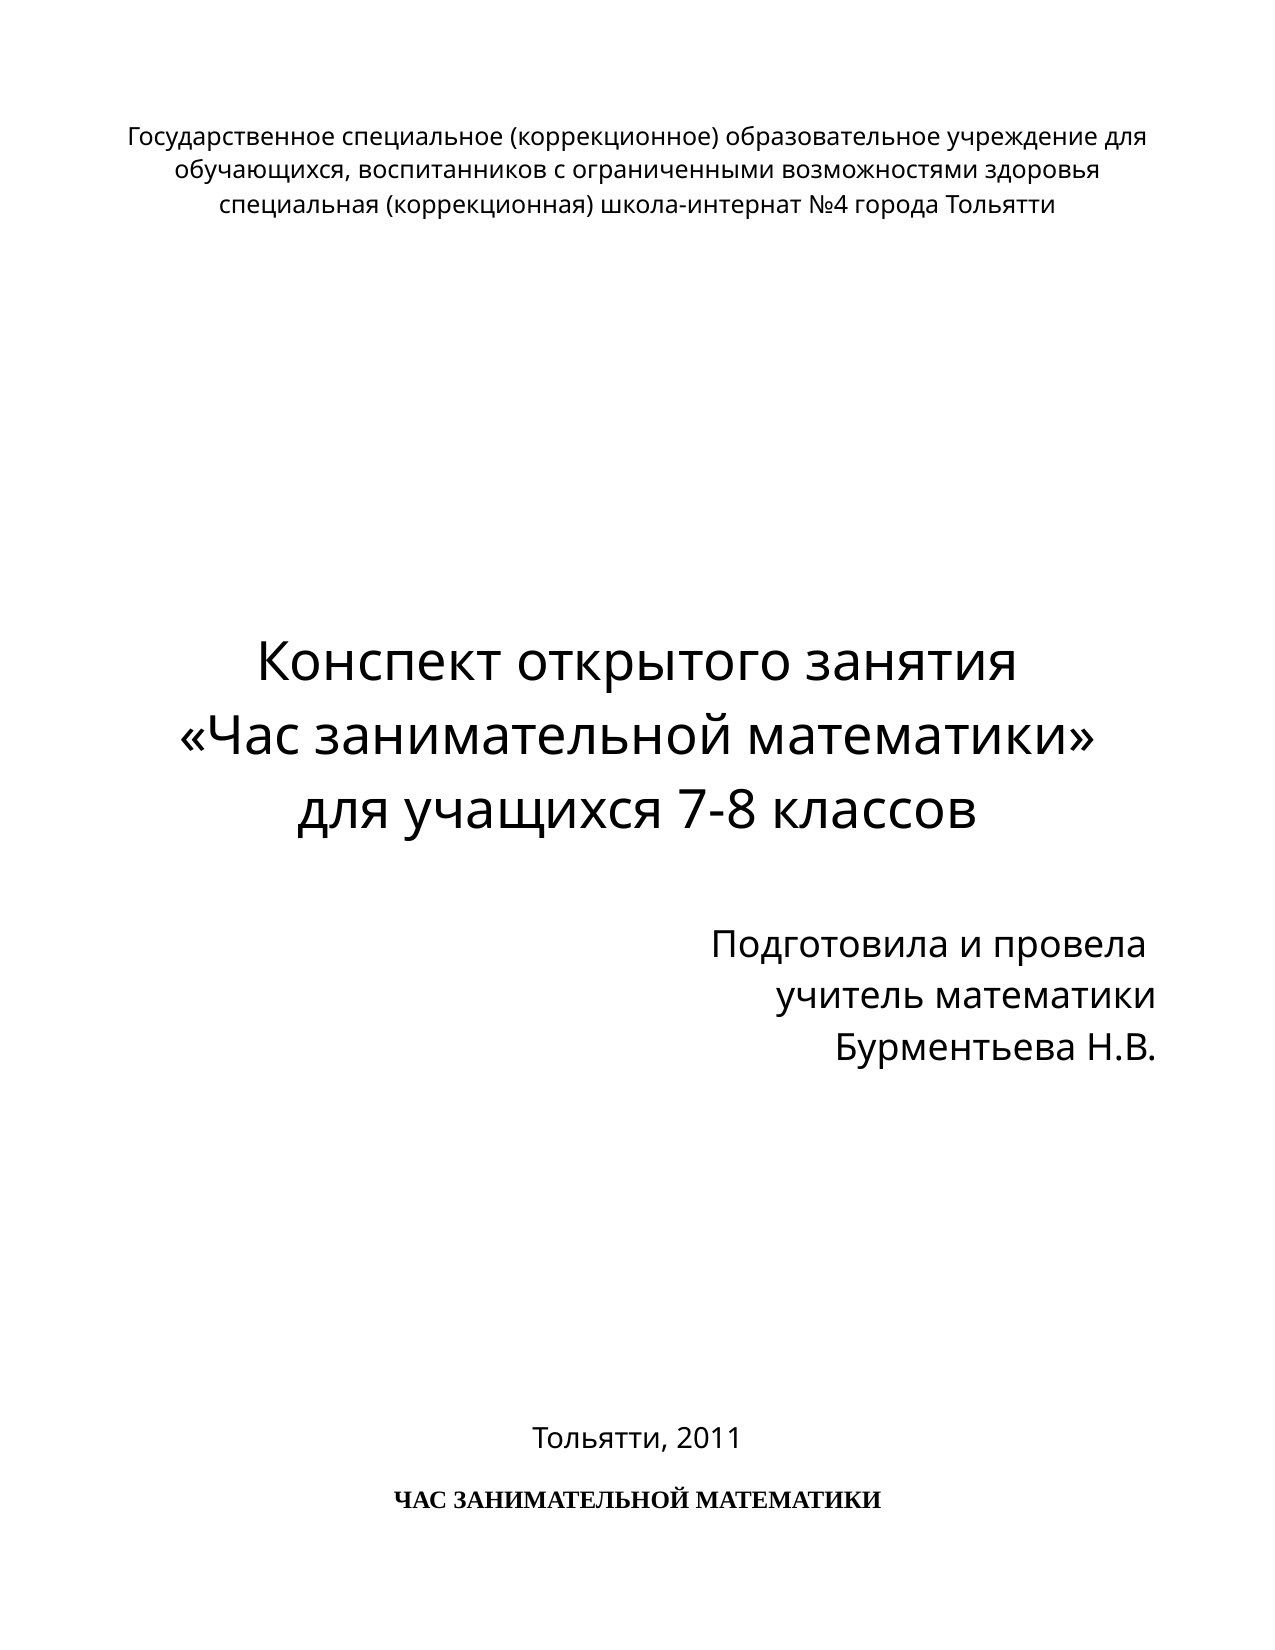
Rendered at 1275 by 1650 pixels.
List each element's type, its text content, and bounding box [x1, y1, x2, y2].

text Подготовила и провела [118, 918, 1157, 969]
text «Час занимательной математики» [118, 697, 1157, 770]
text учитель математики [118, 969, 1157, 1020]
text ЧАС ЗАНИМАТЕЛЬНОЙ МАТЕМАТИКИ [118, 1485, 1157, 1514]
text Конспект открытого занятия [118, 623, 1157, 697]
text Тольятти, 2011 [118, 1417, 1157, 1457]
text Бурментьева Н.В. [118, 1020, 1157, 1071]
text Государственное специальное (коррекционное) образовательное учреждение для обучающихся, воспитанников с ограниченными возможностями здоровья специальная (коррекционная) школа-интернат №4 города Тольятти [118, 118, 1157, 220]
text для учащихся 7-8 классов [118, 770, 1157, 844]
